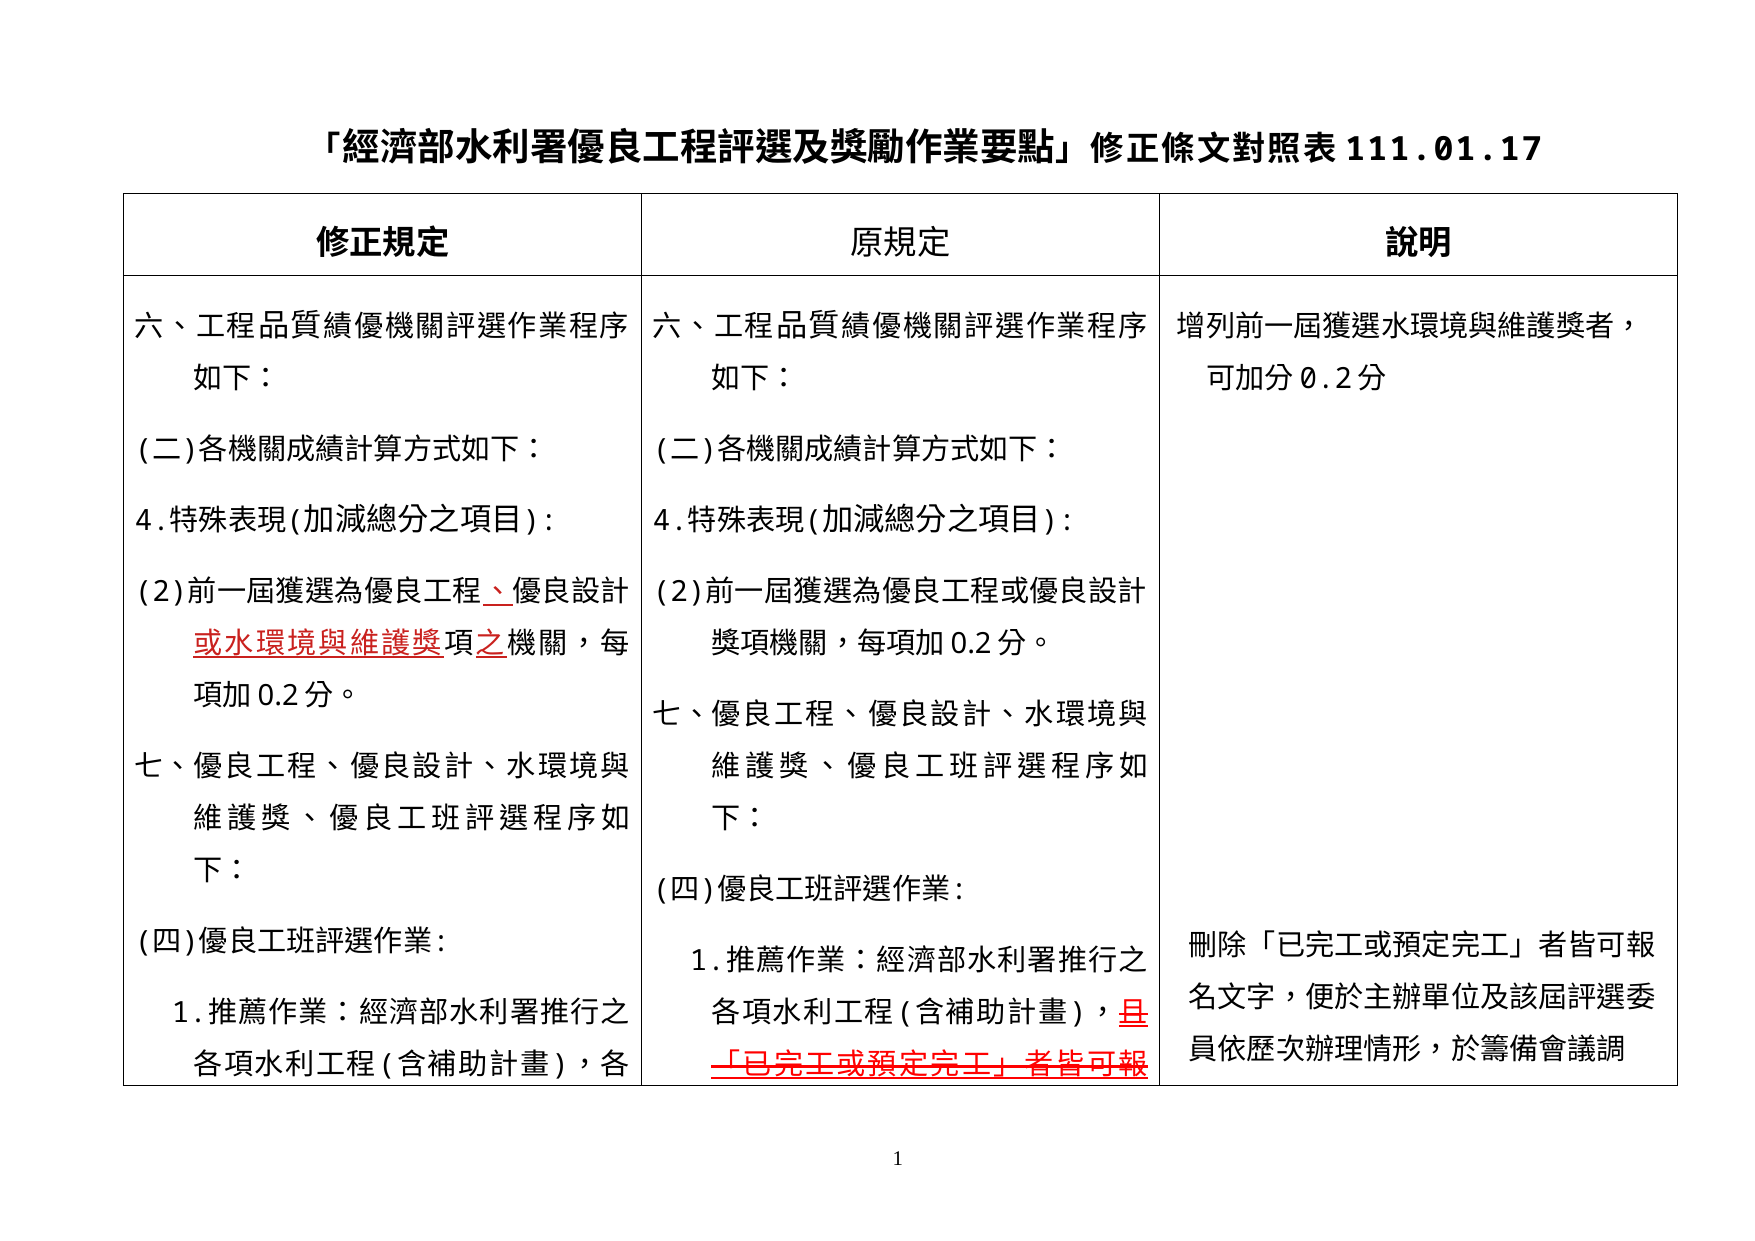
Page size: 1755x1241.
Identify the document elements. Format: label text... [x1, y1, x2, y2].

table_header 原規定 [642, 194, 1159, 275]
text 「經濟部水利署優良工程評選及獎勵作業要點」修正條文對照表111.01.17 [118, 117, 1731, 171]
table_cell 六、工程品質績優機關評選作業程序如下： (二)各機關成績計算方式如下： 4.特殊表現(加減總分之項目): (2)前一屆獲選為優良工程或優良設計獎項機關，每項加0.2分。 七、 優良工程、優良設計、水環境與維護獎、優良工班評選程序如下： (四)優良工班評選作業: 1.推薦作業：經濟部水利署推行之各項水利工程(含補助計畫)，且「已完工或預定完工」者皆可報 [642, 276, 1159, 1085]
table_cell 六、工程品質績優機關評選作業程序如下： (二)各機關成績計算方式如下： 4.特殊表現(加減總分之項目): (2)前一屆獲選為優良工程、優良設計或水環境與維護獎項之機關，每項加0.2分。 七、 優良工程、優良設計、水環境與維護獎、優良工班評選程序如下： (四)優良工班評選作業: 1.推薦作業：經濟部水利署推行之各項水利工程(含補助計畫)，各 [124, 276, 641, 1085]
table_header 修正規定 [124, 194, 641, 275]
table_header 說明 [1160, 194, 1677, 275]
table_cell 增列前一屆獲選水環境與維護獎者，可加分0.2分 刪除「已完工或預定完工」者皆可報名文字，便於主辦單位及該屆評選委員依歷次辦理情形，於籌備會議調 [1160, 276, 1677, 1085]
